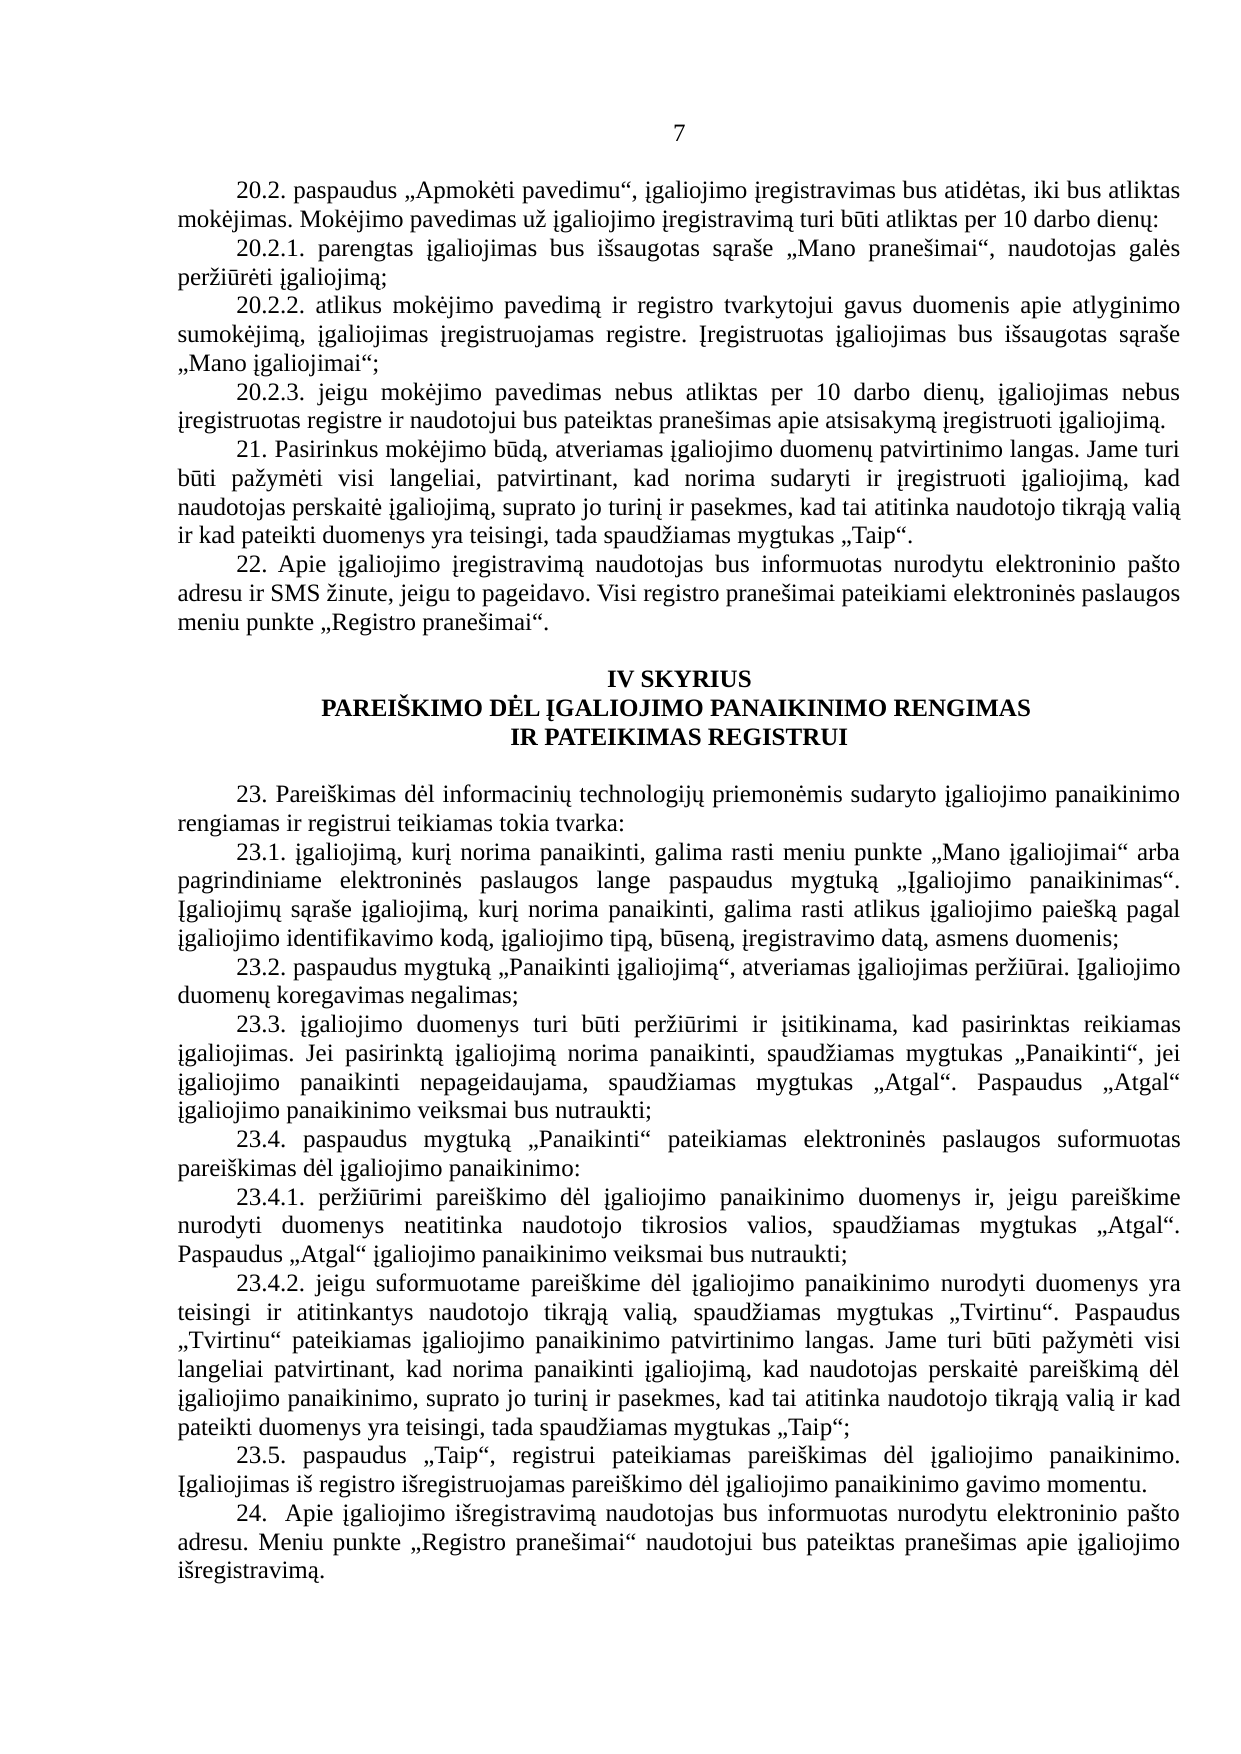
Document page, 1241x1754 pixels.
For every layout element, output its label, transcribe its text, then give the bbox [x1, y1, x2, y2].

text 23.4.2. jeigu suformuotame pareiškime dėl įgaliojimo panaikinimo nurodyti duomenys yra teisingi ir atitinkantys naudotojo tikrąją valią, spaudžiamas mygtukas „Tvirtinu“. Paspaudus „Tvirtinu“ pateikiamas įgaliojimo panaikinimo patvirtinimo langas. Jame turi būti pažymėti visi langeliai patvirtinant, kad norima panaikinti įgaliojimą, kad naudotojas perskaitė pareiškimą dėl įgaliojimo panaikinimo, suprato jo turinį ir pasekmes, kad tai atitinka naudotojo tikrąją valią ir kad pateikti duomenys yra teisingi, tada spaudžiamas mygtukas „Taip“; [177, 1268, 1181, 1441]
text 20.2.1. parengtas įgaliojimas bus išsaugotas sąraše „Mano pranešimai“, naudotojas galės peržiūrėti įgaliojimą; [177, 233, 1181, 291]
text 23.3. įgaliojimo duomenys turi būti peržiūrimi ir įsitikinama, kad pasirinktas reikiamas įgaliojimas. Jei pasirinktą įgaliojimą norima panaikinti, spaudžiamas mygtukas „Panaikinti“, jei įgaliojimo panaikinti nepageidaujama, spaudžiamas mygtukas „Atgal“. Paspaudus „Atgal“ įgaliojimo panaikinimo veiksmai bus nutraukti; [177, 1009, 1181, 1124]
text 20.2.2. atlikus mokėjimo pavedimą ir registro tvarkytojui gavus duomenis apie atlyginimo sumokėjimą, įgaliojimas įregistruojamas registre. Įregistruotas įgaliojimas bus išsaugotas sąraše „Mano įgaliojimai“; [177, 291, 1181, 377]
text 23.1. įgaliojimą, kurį norima panaikinti, galima rasti meniu punkte „Mano įgaliojimai“ arba pagrindiniame elektroninės paslaugos lange paspaudus mygtuką „Įgaliojimo panaikinimas“. Įgaliojimų sąraše įgaliojimą, kurį norima panaikinti, galima rasti atlikus įgaliojimo paiešką pagal įgaliojimo identifikavimo kodą, įgaliojimo tipą, būseną, įregistravimo datą, asmens duomenis; [177, 837, 1181, 952]
text IV SKYRIUS [177, 664, 1181, 693]
text 24. Apie įgaliojimo išregistravimą naudotojas bus informuotas nurodytu elektroninio pašto adresu. Meniu punkte „Registro pranešimai“ naudotojui bus pateiktas pranešimas apie įgaliojimo išregistravimą. [177, 1498, 1181, 1584]
text 23.5. paspaudus „Taip“, registrui pateikiamas pareiškimas dėl įgaliojimo panaikinimo. Įgaliojimas iš registro išregistruojamas pareiškimo dėl įgaliojimo panaikinimo gavimo momentu. [177, 1441, 1181, 1498]
text 22. Apie įgaliojimo įregistravimą naudotojas bus informuotas nurodytu elektroninio pašto adresu ir SMS žinute, jeigu to pageidavo. Visi registro pranešimai pateikiami elektroninės paslaugos meniu punkte „Registro pranešimai“. [177, 549, 1181, 636]
text 23. Pareiškimas dėl informacinių technologijų priemonėmis sudaryto įgaliojimo panaikinimo rengiamas ir registrui teikiamas tokia tvarka: [177, 779, 1181, 837]
text 23.4. paspaudus mygtuką „Panaikinti“ pateikiamas elektroninės paslaugos suformuotas pareiškimas dėl įgaliojimo panaikinimo: [177, 1124, 1181, 1182]
text 23.4.1. peržiūrimi pareiškimo dėl įgaliojimo panaikinimo duomenys ir, jeigu pareiškime nurodyti duomenys neatitinka naudotojo tikrosios valios, spaudžiamas mygtukas „Atgal“. Paspaudus „Atgal“ įgaliojimo panaikinimo veiksmai bus nutraukti; [177, 1182, 1181, 1268]
text 21. Pasirinkus mokėjimo būdą, atveriamas įgaliojimo duomenų patvirtinimo langas. Jame turi būti pažymėti visi langeliai, patvirtinant, kad norima sudaryti ir įregistruoti įgaliojimą, kad naudotojas perskaitė įgaliojimą, suprato jo turinį ir pasekmes, kad tai atitinka naudotojo tikrąją valią ir kad pateikti duomenys yra teisingi, tada spaudžiamas mygtukas „Taip“. [177, 434, 1181, 549]
text IR PATEIKIMAS REGISTRUI [177, 722, 1181, 751]
text 20.2.3. jeigu mokėjimo pavedimas nebus atliktas per 10 darbo dienų, įgaliojimas nebus įregistruotas registre ir naudotojui bus pateiktas pranešimas apie atsisakymą įregistruoti įgaliojimą. [177, 377, 1181, 434]
text PAREIŠKIMO DĖL ĮGALIOJIMO PANAIKINIMO RENGIMAS [177, 693, 1181, 722]
text 20.2. paspaudus „Apmokėti pavedimu“, įgaliojimo įregistravimas bus atidėtas, iki bus atliktas mokėjimas. Mokėjimo pavedimas už įgaliojimo įregistravimą turi būti atliktas per 10 darbo dienų: [177, 176, 1181, 233]
text 23.2. paspaudus mygtuką „Panaikinti įgaliojimą“, atveriamas įgaliojimas peržiūrai. Įgaliojimo duomenų koregavimas negalimas; [177, 952, 1181, 1009]
